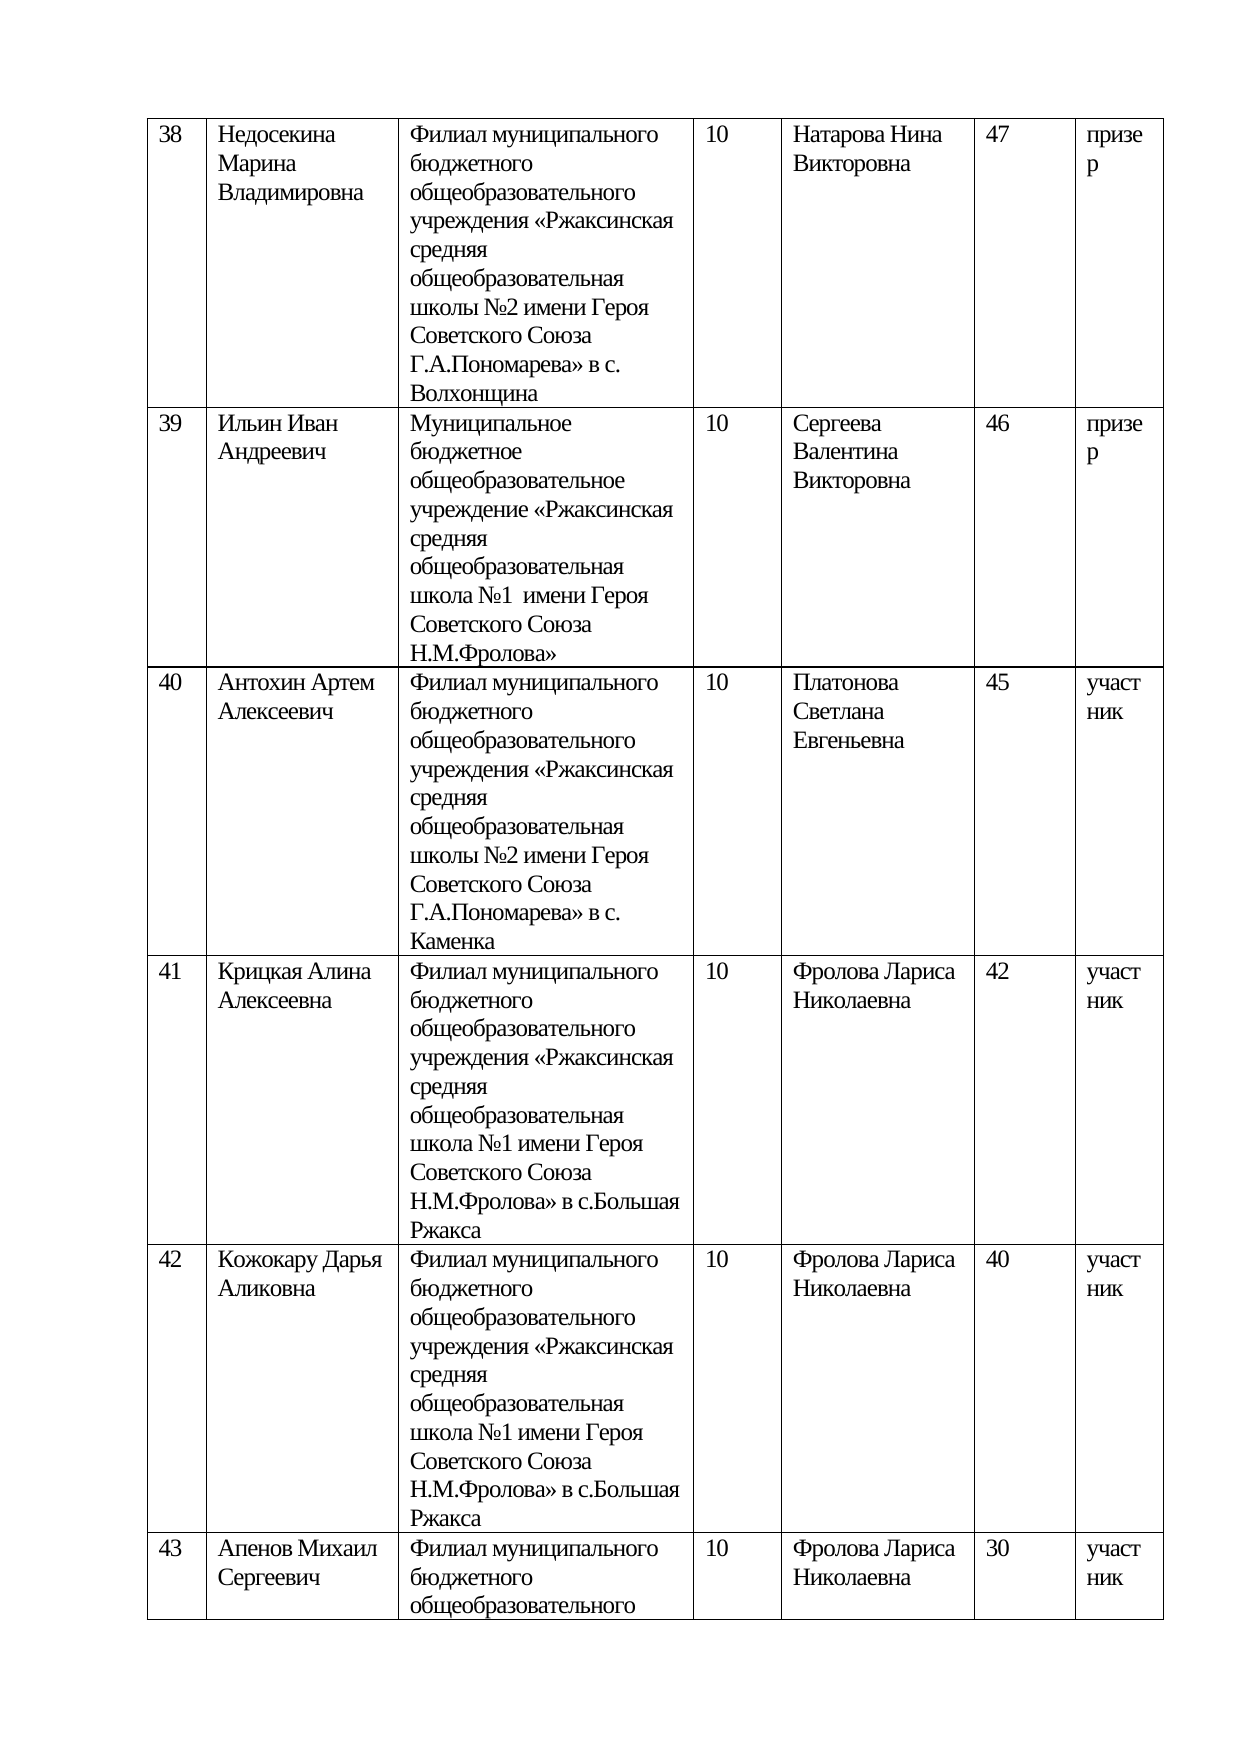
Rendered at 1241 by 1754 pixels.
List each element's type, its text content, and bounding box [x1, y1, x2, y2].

table_cell Филиал муниципального бюджетного общеобразовательного учреждения «Ржаксинская средняя общеобразовательная школа №1 имени Героя Советского Союза Н.М.Фролова» в с.Большая Ржакса [399, 1245, 693, 1532]
table_cell 41 [148, 956, 206, 1243]
table_cell 30 [975, 1533, 1075, 1619]
table_cell 10 [694, 668, 781, 955]
table_cell Ильин Иван Андреевич [207, 408, 398, 666]
table_cell Платонова Светлана Евгеньевна [782, 668, 974, 955]
table_cell 42 [975, 956, 1075, 1243]
table_cell 10 [694, 1245, 781, 1532]
table_cell Филиал муниципального бюджетного общеобразовательного учреждения «Ржаксинская средняя общеобразовательная школы №2 имени Героя Советского Союза Г.А.Пономарева» в с. Каменка [399, 668, 693, 955]
table_cell 42 [148, 1245, 206, 1532]
table_cell 10 [694, 1533, 781, 1619]
table_cell Фролова Лариса Николаевна [782, 956, 974, 1243]
table_cell участник [1076, 1245, 1163, 1532]
table_cell призер [1076, 119, 1163, 407]
table_cell Филиал муниципального бюджетного общеобразовательного [399, 1533, 693, 1619]
table_cell участник [1076, 1533, 1163, 1619]
table_cell Филиал муниципального бюджетного общеобразовательного учреждения «Ржаксинская средняя общеобразовательная школы №2 имени Героя Советского Союза Г.А.Пономарева» в с. Волхонщина [399, 119, 693, 407]
table_cell Филиал муниципального бюджетного общеобразовательного учреждения «Ржаксинская средняя общеобразовательная школа №1 имени Героя Советского Союза Н.М.Фролова» в с.Большая Ржакса [399, 956, 693, 1243]
table_cell 39 [148, 408, 206, 666]
table_cell Фролова Лариса Николаевна [782, 1533, 974, 1619]
table_cell Фролова Лариса Николаевна [782, 1245, 974, 1532]
table_cell Муниципальное бюджетное общеобразовательное учреждение «Ржаксинская средняя общеобразовательная школа №1 имени Героя Советского Союза Н.М.Фролова» [399, 408, 693, 666]
table_cell участник [1076, 956, 1163, 1243]
table_cell 10 [694, 119, 781, 407]
table_cell участник [1076, 668, 1163, 955]
table_cell 45 [975, 668, 1075, 955]
table_cell 10 [694, 956, 781, 1243]
table_cell 40 [148, 668, 206, 955]
table_cell Недосекина Марина Владимировна [207, 119, 398, 407]
table_cell призер [1076, 408, 1163, 666]
table_cell 47 [975, 119, 1075, 407]
table_cell Апенов Михаил Сергеевич [207, 1533, 398, 1619]
table_cell 40 [975, 1245, 1075, 1532]
table_cell Крицкая Алина Алексеевна [207, 956, 398, 1243]
table_cell 38 [148, 119, 206, 407]
table_cell 46 [975, 408, 1075, 666]
table_cell Антохин Артем Алексеевич [207, 668, 398, 955]
table_cell Сергеева Валентина Викторовна [782, 408, 974, 666]
table_cell Натарова Нина Викторовна [782, 119, 974, 407]
table_cell 10 [694, 408, 781, 666]
table_cell Кожокару Дарья Аликовна [207, 1245, 398, 1532]
table_cell 43 [148, 1533, 206, 1619]
